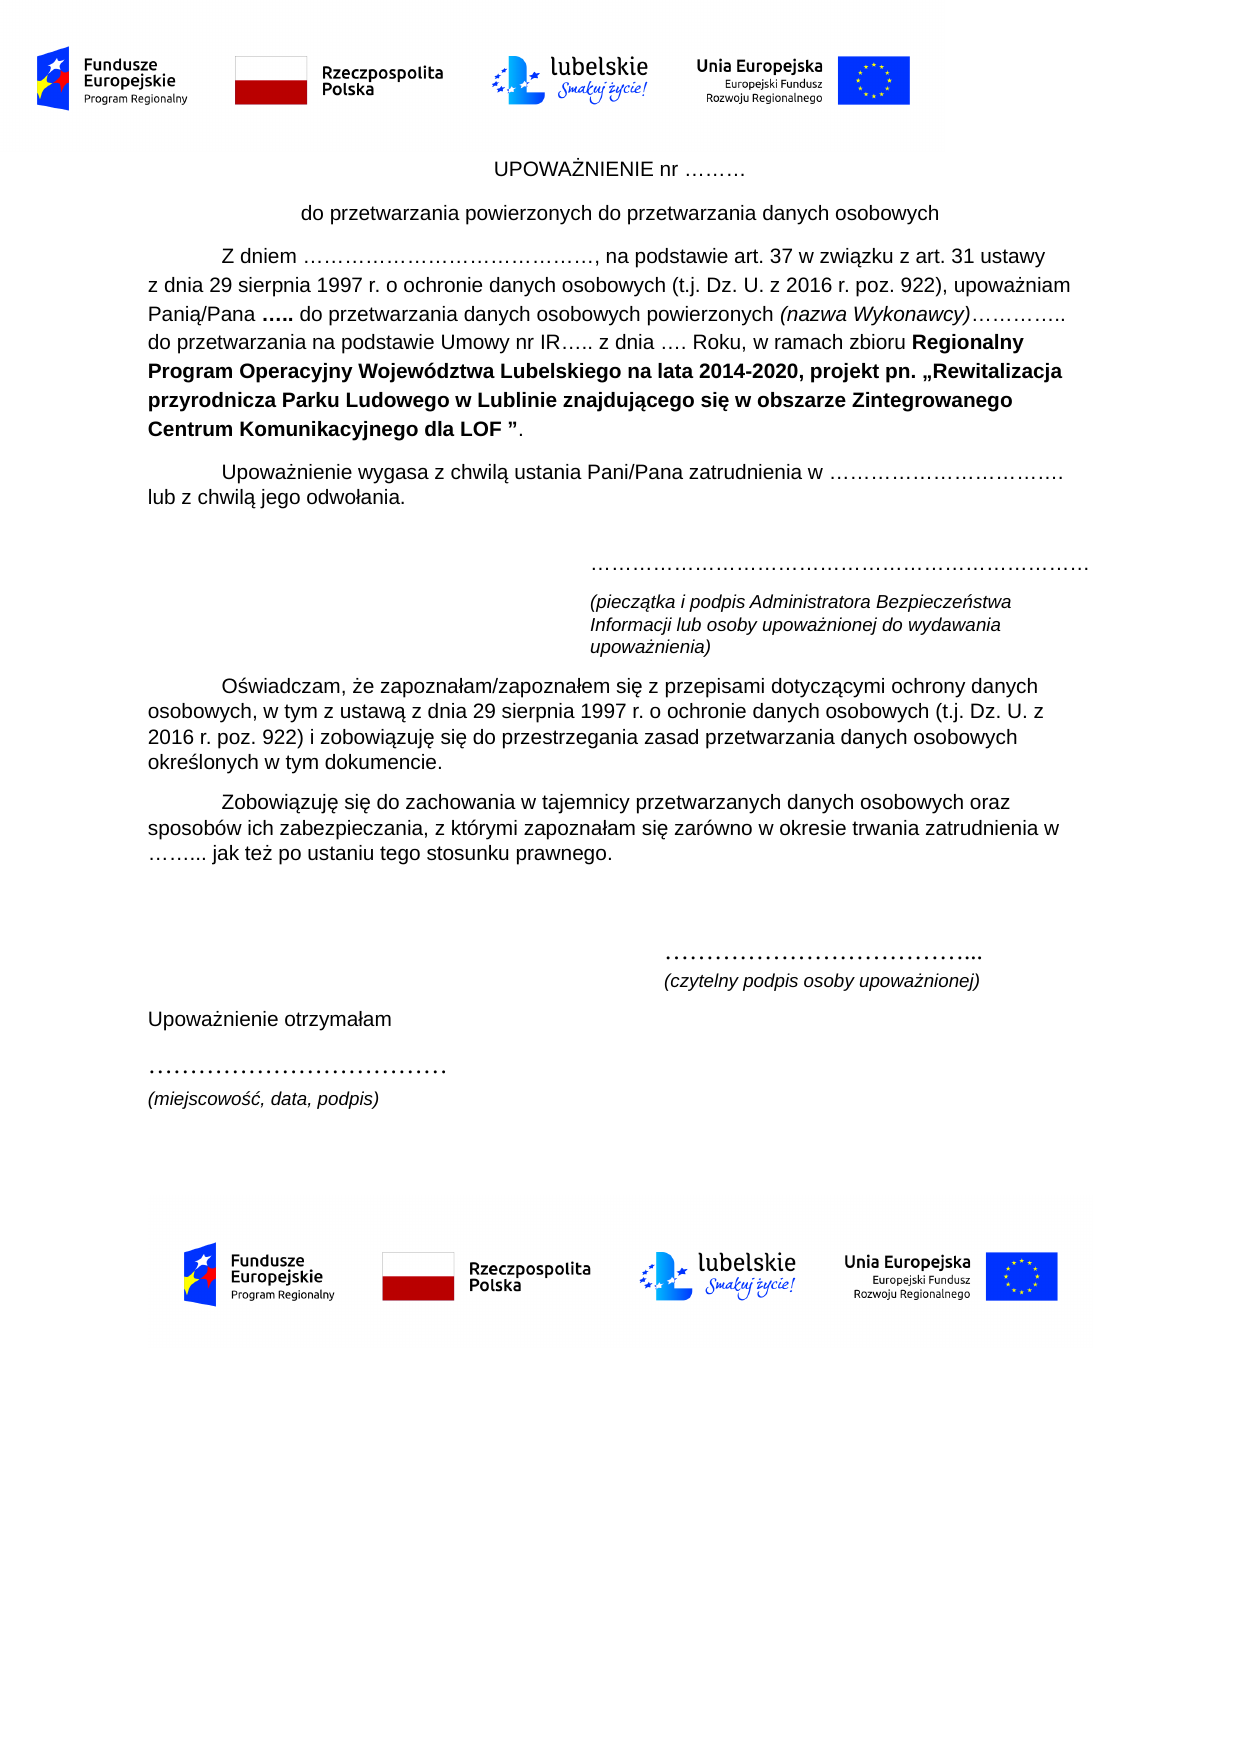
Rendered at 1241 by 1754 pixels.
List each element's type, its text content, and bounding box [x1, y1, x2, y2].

text Zobowiązuję się do zachowania w tajemnicy przetwarzanych danych osobowych oraz sposobów ich zabezpieczania, z którymi zapoznałam się zarówno w okresie trwania zatrudnienia w ……... jak też po ustaniu tego stosunku prawnego. [148, 790, 1093, 864]
picture [0, 0, 945, 152]
picture [147, 1195, 1093, 1348]
text Z dniem ……………………………………, na podstawie art. 37 w związku z art. 31 ustawy z dnia 29 sierpnia 1997 r. o ochronie danych osobowych (t.j. Dz. U. z 2016 r. poz. 922), upoważniam Panią/Pana ….. do przetwarzania danych osobowych powierzonych (nazwa Wykonawcy)………….. do przetwarzania na podstawie Umowy nr IR….. z dnia …. Roku, w ramach zbioru Regionalny Program Operacyjny Województwa Lubelskiego na lata 2014-2020, projekt pn. „Rewitalizacja przyrodnicza Parku Ludowego w Lublinie znajdującego się w obszarze Zintegrowanego Centrum Komunikacyjnego dla LOF ”. [148, 244, 1093, 440]
text ………………………………... [664, 936, 1093, 965]
text (miejscowość, data, podpis) [148, 1088, 1093, 1109]
text do przetwarzania powierzonych do przetwarzania danych osobowych [148, 200, 1093, 224]
text UPOWAŻNIENIE nr ……… [148, 151, 1093, 181]
text Upoważnienie wygasa z chwilą ustania Pani/Pana zatrudnienia w ……………………………. lub z chwilą jego odwołania. [148, 460, 1093, 509]
text Oświadczam, że zapoznałam/zapoznałem się z przepisami dotyczącymi ochrony danych osobowych, w tym z ustawą z dnia 29 sierpnia 1997 r. o ochronie danych osobowych (t.j. Dz. U. z 2016 r. poz. 922) i zobowiązuję się do przestrzegania zasad przetwarzania danych osobowych określonych w tym dokumencie. [148, 674, 1093, 774]
text ……………………………………………………………… [590, 525, 1093, 574]
text (pieczątka i podpis Administratora Bezpieczeństwa Informacji lub osoby upoważnionej do wydawania upoważnienia) [590, 591, 1093, 658]
text (czytelny podpis osoby upoważnionej) [590, 969, 1093, 991]
text Upoważnienie otrzymałam [148, 1007, 1093, 1031]
text ……………………………… [148, 1051, 1093, 1079]
